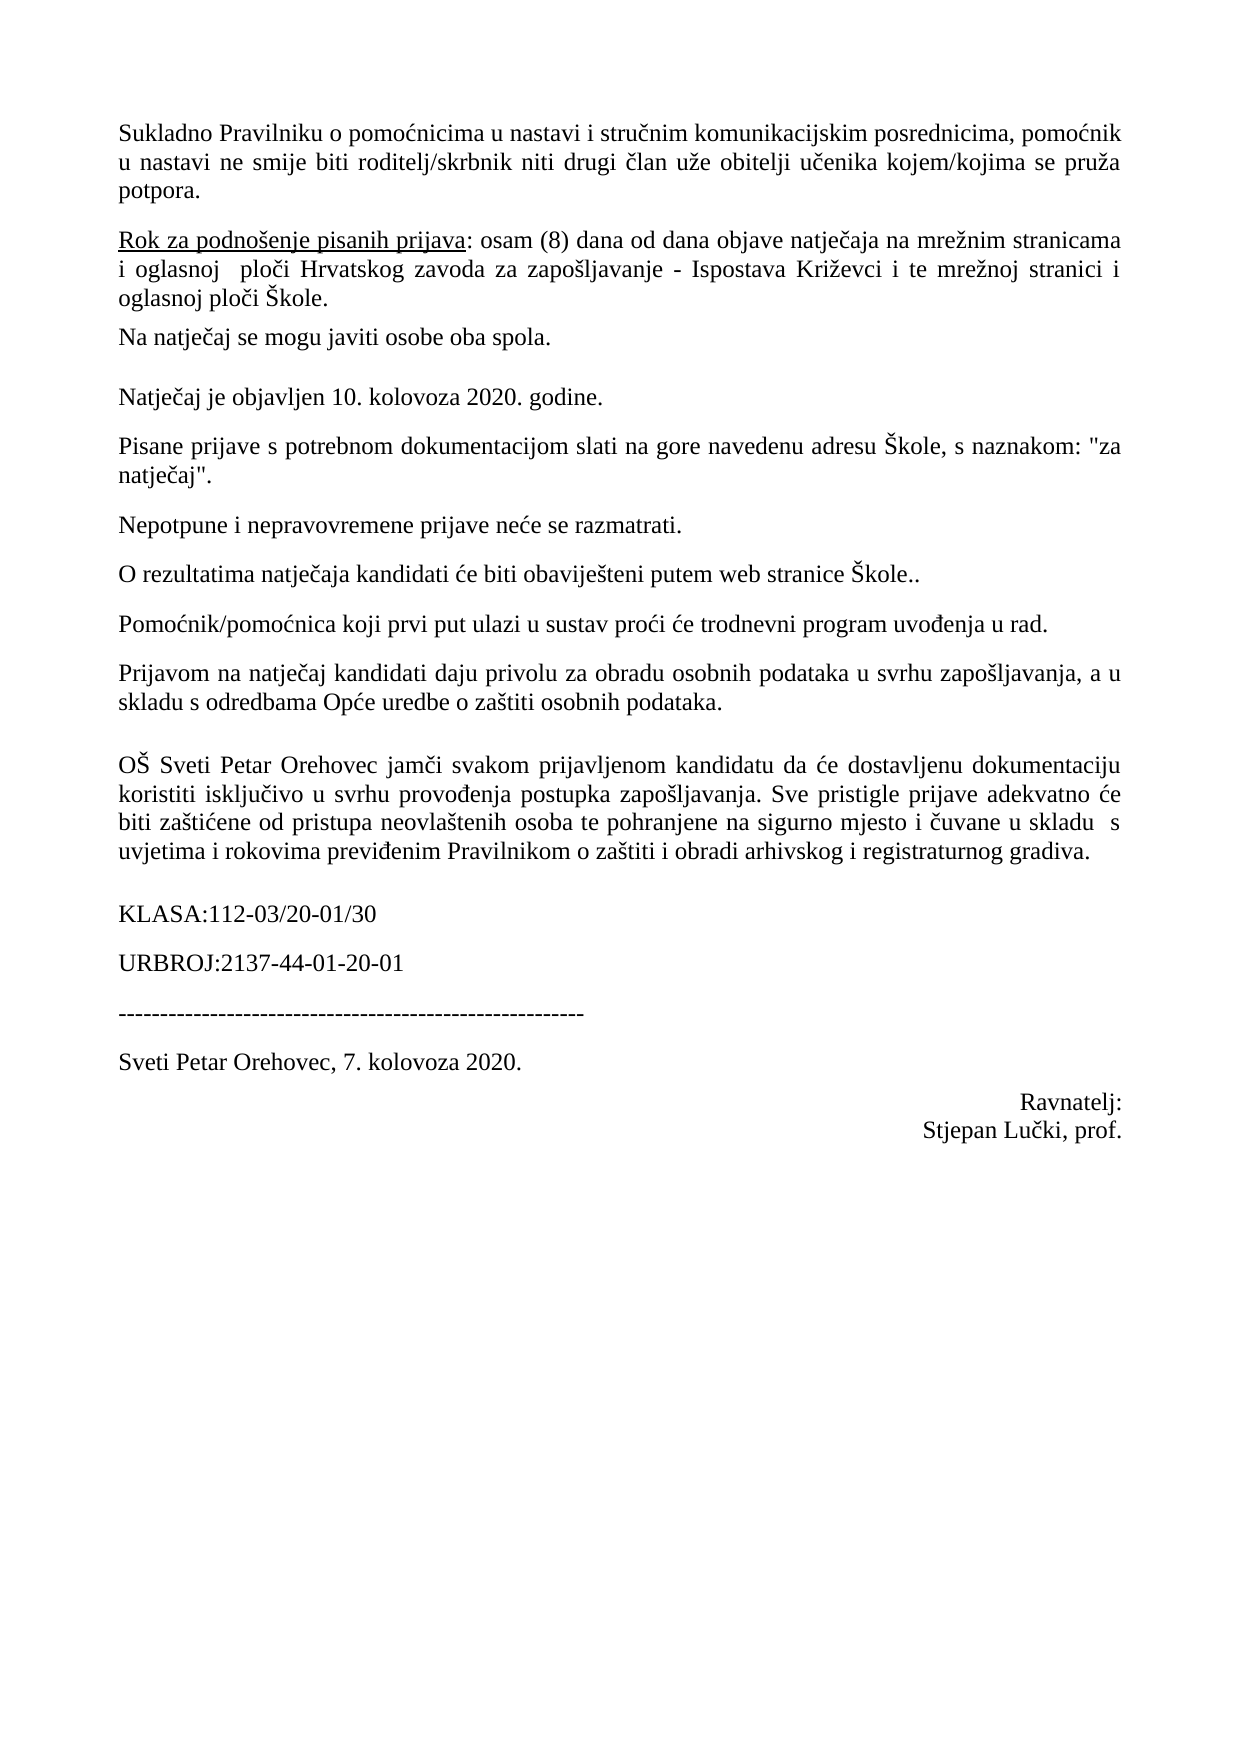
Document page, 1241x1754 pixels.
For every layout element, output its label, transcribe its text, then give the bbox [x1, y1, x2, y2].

text Pomoćnik/pomoćnica koji prvi put ulazi u sustav proći će trodnevni program uvođenja u rad. [118, 609, 1122, 638]
text URBROJ:2137-44-01-20-01 [118, 948, 1122, 977]
text O rezultatima natječaja kandidati će biti obaviješteni putem web stranice Škole.. [118, 559, 1122, 588]
text Rok za podnošenje pisanih prijava: osam (8) dana od dana objave natječaja na mrežnim stranicama i oglasnoj ploči Hrvatskog zavoda za zapošljavanje - Ispostava Križevci i te mrežnoj stranici i oglasnoj ploči Škole. [118, 225, 1122, 311]
text Nepotpune i nepravovremene prijave neće se razmatrati. [118, 510, 1122, 538]
text Stjepan Lučki, prof. [118, 1115, 1122, 1144]
text Pisane prijave s potrebnom dokumentacijom slati na gore navedenu adresu Škole, s naznakom: "za natječaj". [118, 431, 1122, 489]
text KLASA:112-03/20-01/30 [118, 899, 1122, 927]
text Ravnatelj: [118, 1087, 1122, 1115]
text Sveti Petar Orehovec, 7. kolovoza 2020. [118, 1047, 1122, 1076]
text Na natječaj se mogu javiti osobe oba spola. [118, 322, 1122, 351]
text -------------------------------------------------------- [118, 998, 1122, 1027]
text Sukladno Pravilniku o pomoćnicima u nastavi i stručnim komunikacijskim posrednicima, pomoćnik u nastavi ne smije biti roditelj/skrbnik niti drugi član uže obitelji učenika kojem/kojima se pruža potpora. [118, 118, 1122, 204]
text Prijavom na natječaj kandidati daju privolu za obradu osobnih podataka u svrhu zapošljavanja, a u skladu s odredbama Opće uredbe o zaštiti osobnih podataka. [118, 658, 1122, 716]
text OŠ Sveti Petar Orehovec jamči svakom prijavljenom kandidatu da će dostavljenu dokumentaciju koristiti isključivo u svrhu provođenja postupka zapošljavanja. Sve pristigle prijave adekvatno će biti zaštićene od pristupa neovlaštenih osoba te pohranjene na sigurno mjesto i čuvane u skladu s uvjetima i rokovima previđenim Pravilnikom o zaštiti i obradi arhivskog i registraturnog gradiva. [118, 750, 1122, 865]
text Natječaj je objavljen 10. kolovoza 2020. godine. [118, 382, 1122, 411]
